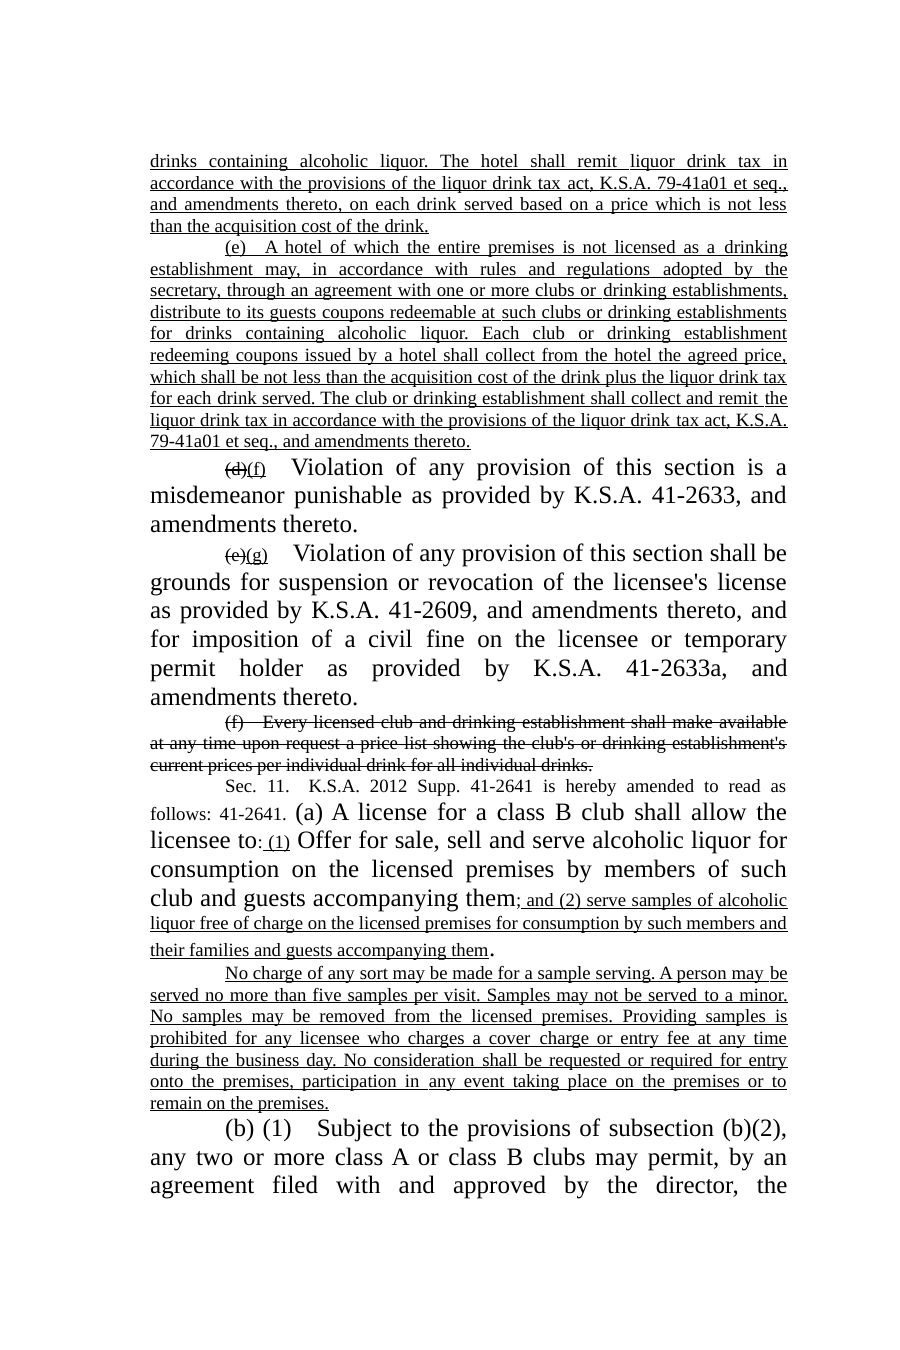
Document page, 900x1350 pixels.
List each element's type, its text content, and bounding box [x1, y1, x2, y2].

text (e)(g) Violation of any provision of this section shall be grounds for suspension or revocation of the licensee's license as provided by K.S.A. 41-2609, and amendments thereto, and for imposition of a civil fine on the licensee or temporary permit holder as provided by K.S.A. 41-2633a, and amendments thereto. [150, 538, 787, 711]
text 79-41a01 et seq., and amendments thereto. [150, 428, 787, 452]
text (f) Every licensed club and drinking establishment shall make available at any time upon request a price list showing the club's or drinking establishment's current prices per individual drink for all individual drinks. [150, 745, 787, 775]
text than the acquisition cost of the drink. [150, 213, 787, 236]
text and amendments thereto, on each drink served based on a price which is not less [150, 191, 787, 212]
text (d)(f) Violation of any provision of this section is a misdemeanor punishable as provided by K.S.A. 41-2633, and amendments thereto. [150, 452, 787, 538]
text secretary, through an agreement with one or more clubs or drinking establishments, distribute to its guests coupons redeemable at such clubs or drinking establishments [150, 278, 787, 320]
text which shall be not less than the acquisition cost of the drink plus the liquor drink tax [150, 364, 787, 384]
text (f) Every licensed club and drinking establishment shall make available at any time upon request a price list showing the club's or drinking establishment's current prices per individual drink for all individual drinks. [150, 711, 787, 744]
text for each drink served. The club or drinking establishment shall collect and remit the [150, 385, 787, 406]
text No samples may be removed from the licensed premises. Providing samples is [150, 1003, 787, 1024]
text for drinks containing alcoholic liquor. Each club or drinking establishment [150, 321, 787, 341]
text onto the premises, participation in any event taking place on the premises or to [150, 1068, 787, 1089]
text remain on the premises. [150, 1090, 787, 1113]
text liquor drink tax in accordance with the provisions of the liquor drink tax act, K.S.A. [150, 407, 787, 427]
text redeeming coupons issued by a hotel shall collect from the hotel the agreed price, [150, 342, 787, 363]
text their families and guests accompanying them. [150, 932, 787, 962]
text drinks containing alcoholic liquor. The hotel shall remit liquor drink tax in accordance with the provisions of the liquor drink tax act, K.S.A. 79-41a01 et seq., [150, 150, 787, 190]
text No charge of any sort may be made for a sample serving. A person may be served no more than five samples per visit. Samples may not be served to a minor. [150, 962, 787, 1002]
text Sec. 11. K.S.A. 2012 Supp. 41-2641 is hereby amended to read as follows: 41-2641. (a) A license for a class B club shall allow the licensee to: (1) Offer for sale, sell and serve alcoholic liquor for consumption on the licensed premises by members of such club and guests accompanying them; and (2) serve samples of alcoholic liquor free of charge on the licensed premises for consumption by such members and [150, 775, 787, 931]
text prohibited for any licensee who charges a cover charge or entry fee at any time [150, 1025, 787, 1046]
text (e) A hotel of which the entire premises is not licensed as a drinking establishment may, in accordance with rules and regulations adopted by the [150, 236, 787, 277]
text (b) (1) Subject to the provisions of subsection (b)(2), any two or more class A or class B clubs may permit, by an agreement filed with and approved by the director, the [150, 1113, 787, 1199]
text during the business day. No consideration shall be requested or required for entry [150, 1047, 787, 1067]
